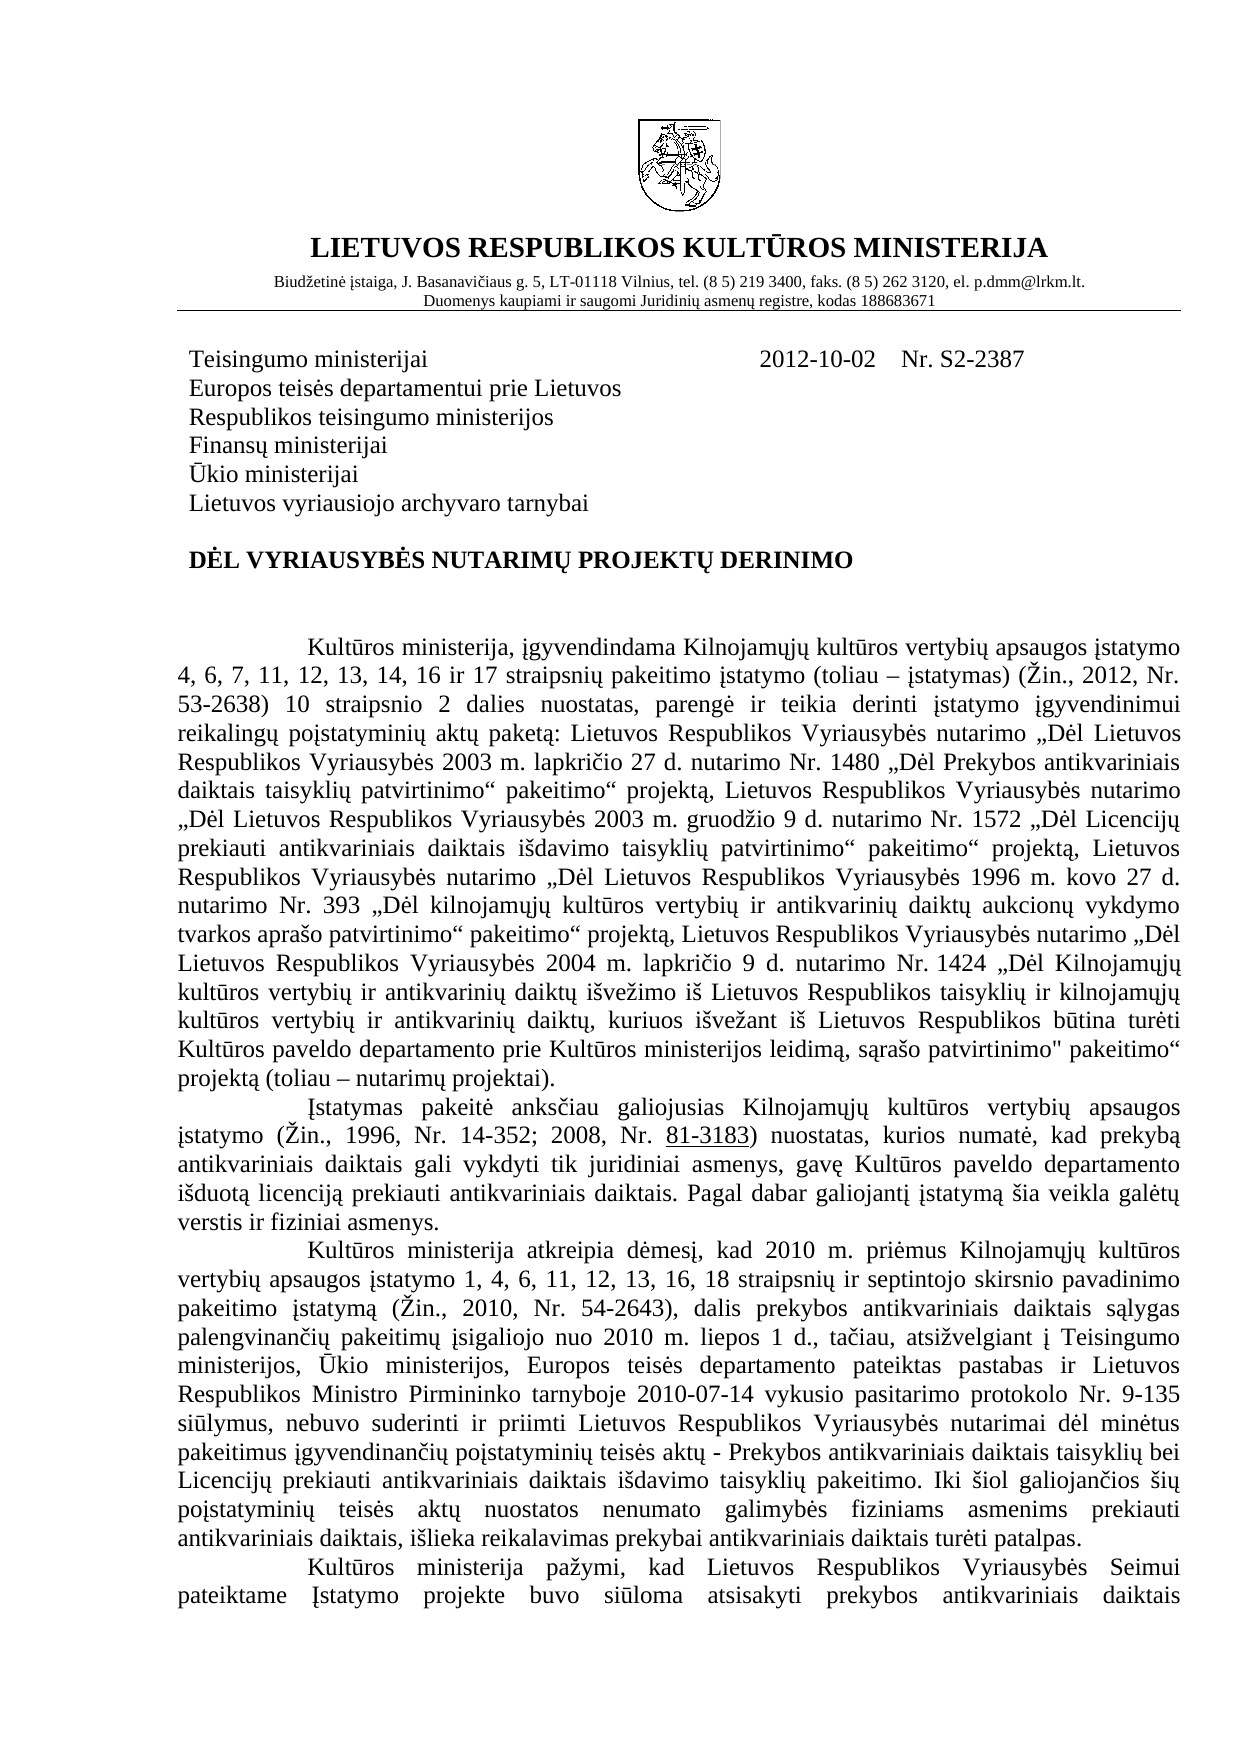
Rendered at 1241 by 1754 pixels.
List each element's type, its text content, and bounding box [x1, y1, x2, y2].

table_cell Biudžetinė įstaiga, J. Basanavičiaus g. 5, LT-01118 Vilnius, tel. (8 5) 219 3400, faks. (8 5) 262 3120, el. p.dmm@lrkm.lt. Duomenys kaupiami ir saugomi Juridinių asmenų registre, kodas 188683671 [177, 272, 1181, 310]
text Įstatymas pakeitė anksčiau galiojusias Kilnojamųjų kultūros vertybių apsaugos įstatymo (Žin., 1996, Nr. 14-352; 2008, Nr. 81-3183) nuostatas, kurios numatė, kad prekybą antikvariniais daiktais gali vykdyti tik juridiniai asmenys, gavę Kultūros paveldo departamento išduotą licenciją prekiauti antikvariniais daiktais. Pagal dabar galiojantį įstatymą šia veikla galėtų verstis ir fiziniai asmenys. [177, 1092, 1181, 1236]
table_cell [177, 311, 1181, 344]
table_cell 2012-10-02 Nr. S2-2387 [679, 344, 1181, 546]
table_cell DĖL VYRIAUSYBĖS NUTARIMŲ PROJEKTŲ DERINIMO [177, 546, 1181, 632]
table_cell Teisingumo ministerijai Europos teisės departamentui prie Lietuvos Respublikos teisingumo ministerijos Finansų ministerijai Ūkio ministerijai Lietuvos vyriausiojo archyvaro tarnybai [177, 344, 679, 546]
text Kultūros ministerija atkreipia dėmesį, kad 2010 m. priėmus Kilnojamųjų kultūros vertybių apsaugos įstatymo 1, 4, 6, 11, 12, 13, 16, 18 straipsnių ir septintojo skirsnio pavadinimo pakeitimo įstatymą (Žin., 2010, Nr. 54-2643), dalis prekybos antikvariniais daiktais sąlygas palengvinančių pakeitimų įsigaliojo nuo 2010 m. liepos 1 d., tačiau, atsižvelgiant į Teisingumo ministerijos, Ūkio ministerijos, Europos teisės departamento pateiktas pastabas ir Lietuvos Respublikos Ministro Pirmininko tarnyboje 2010-07-14 vykusio pasitarimo protokolo Nr. 9-135 siūlymus, nebuvo suderinti ir priimti Lietuvos Respublikos Vyriausybės nutarimai dėl minėtus pakeitimus įgyvendinančių poįstatyminių teisės aktų - Prekybos antikvariniais daiktais taisyklių bei Licencijų prekiauti antikvariniais daiktais išdavimo taisyklių pakeitimo. Iki šiol galiojančios šių poįstatyminių teisės aktų nuostatos nenumato galimybės fiziniams asmenims prekiauti antikvariniais daiktais, išlieka reikalavimas prekybai antikvariniais daiktais turėti patalpas. [177, 1236, 1181, 1552]
table_header [177, 118, 1181, 231]
text Kultūros ministerija, įgyvendindama Kilnojamųjų kultūros vertybių apsaugos įstatymo 4, 6, 7, 11, 12, 13, 14, 16 ir 17 straipsnių pakeitimo įstatymo (toliau – įstatymas) (Žin., 2012, Nr. 53-2638) 10 straipsnio 2 dalies nuostatas, parengė ir teikia derinti įstatymo įgyvendinimui reikalingų poįstatyminių aktų paketą: Lietuvos Respublikos Vyriausybės nutarimo „Dėl Lietuvos Respublikos Vyriausybės 2003 m. lapkričio 27 d. nutarimo Nr. 1480 „Dėl Prekybos antikvariniais daiktais taisyklių patvirtinimo“ pakeitimo“ projektą, Lietuvos Respublikos Vyriausybės nutarimo „Dėl Lietuvos Respublikos Vyriausybės 2003 m. gruodžio 9 d. nutarimo Nr. 1572 „Dėl Licencijų prekiauti antikvariniais daiktais išdavimo taisyklių patvirtinimo“ pakeitimo“ projektą, Lietuvos Respublikos Vyriausybės nutarimo „Dėl Lietuvos Respublikos Vyriausybės 1996 m. kovo 27 d. nutarimo Nr. 393 „Dėl kilnojamųjų kultūros vertybių ir antikvarinių daiktų aukcionų vykdymo tvarkos aprašo patvirtinimo“ pakeitimo“ projektą, Lietuvos Respublikos Vyriausybės nutarimo „Dėl Lietuvos Respublikos Vyriausybės 2004 m. lapkričio 9 d. nutarimo Nr. 1424 „Dėl Kilnojamųjų kultūros vertybių ir antikvarinių daiktų išvežimo iš Lietuvos Respublikos taisyklių ir kilnojamųjų kultūros vertybių ir antikvarinių daiktų, kuriuos išvežant iš Lietuvos Respublikos būtina turėti Kultūros paveldo departamento prie Kultūros ministerijos leidimą, sąrašo patvirtinimo" pakeitimo“ projektą (toliau – nutarimų projektai). [177, 632, 1181, 1092]
text Kultūros ministerija pažymi, kad Lietuvos Respublikos Vyriausybės Seimui pateiktame Įstatymo projekte buvo siūloma atsisakyti prekybos antikvariniais daiktais [177, 1552, 1181, 1609]
table_cell LIETUVOS RESPUBLIKOS KULTŪROS MINISTERIJA [177, 231, 1181, 272]
